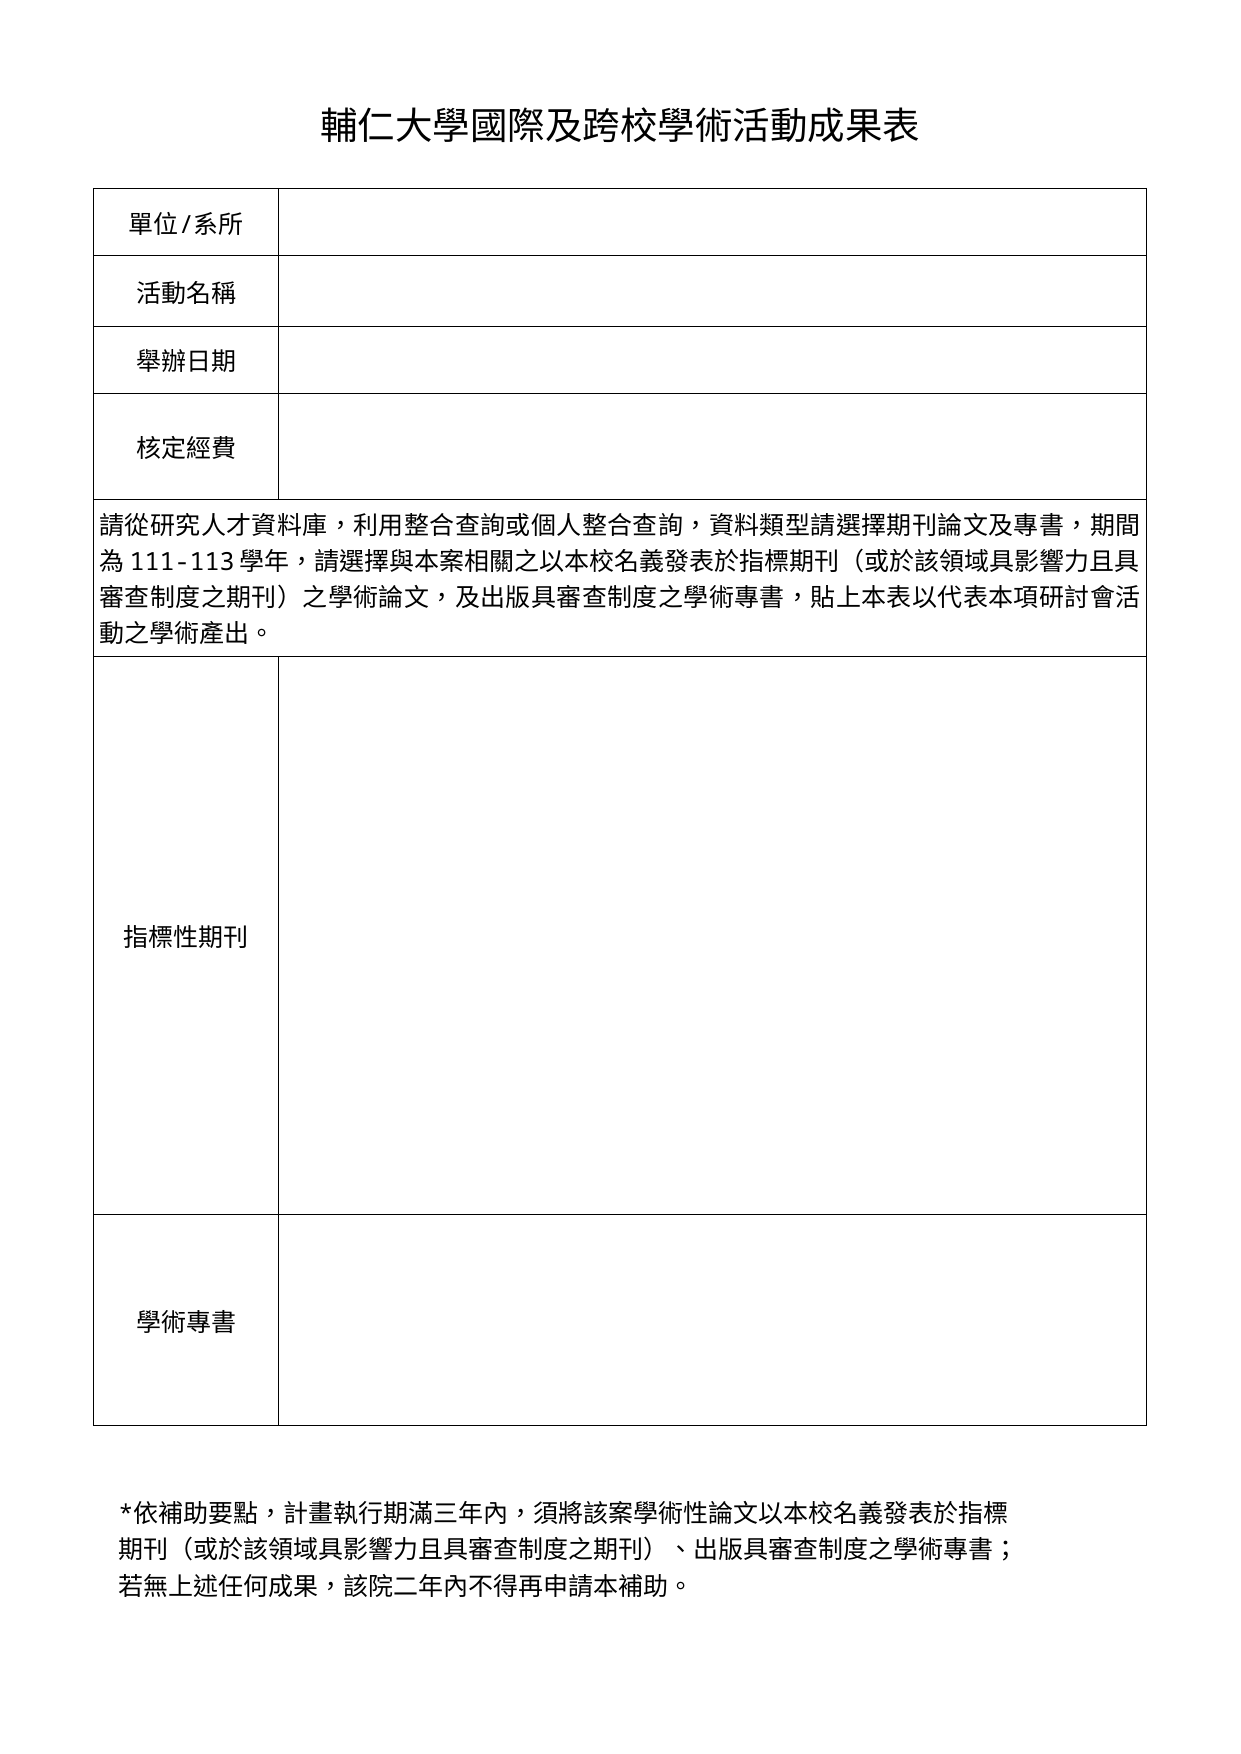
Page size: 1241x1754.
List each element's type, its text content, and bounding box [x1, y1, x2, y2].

table_header 單位/系所 [94, 189, 278, 255]
text 輔仁大學國際及跨校學術活動成果表 [118, 89, 1122, 150]
table_cell [279, 256, 1146, 326]
table_cell 舉辦日期 [94, 327, 278, 392]
table_header [279, 189, 1146, 255]
table_cell 指標性期刊 [94, 657, 278, 1214]
table_cell [279, 657, 1146, 1214]
text *依補助要點，計畫執行期滿三年內，須將該案學術性論文以本校名義發表於指標期刊（或於該領域具影響力且具審查制度之期刊）、出版具審查制度之學術專書；若無上述任何成果，該院二年內不得再申請本補助。 [118, 1494, 1026, 1602]
table_cell [279, 394, 1146, 499]
table_cell 請從研究人才資料庫，利用整合查詢或個人整合查詢，資料類型請選擇期刊論文及專書，期間為111-113學年，請選擇與本案相關之以本校名義發表於指標期刊（或於該領域具影響力且具審查制度之期刊）之學術論文，及出版具審查制度之學術專書，貼上本表以代表本項研討會活動之學術產出。 [94, 500, 1146, 656]
table_cell [279, 327, 1146, 392]
table_cell 活動名稱 [94, 256, 278, 326]
table_cell 學術專書 [94, 1215, 278, 1425]
table_cell [279, 1215, 1146, 1425]
table_cell 核定經費 [94, 394, 278, 499]
